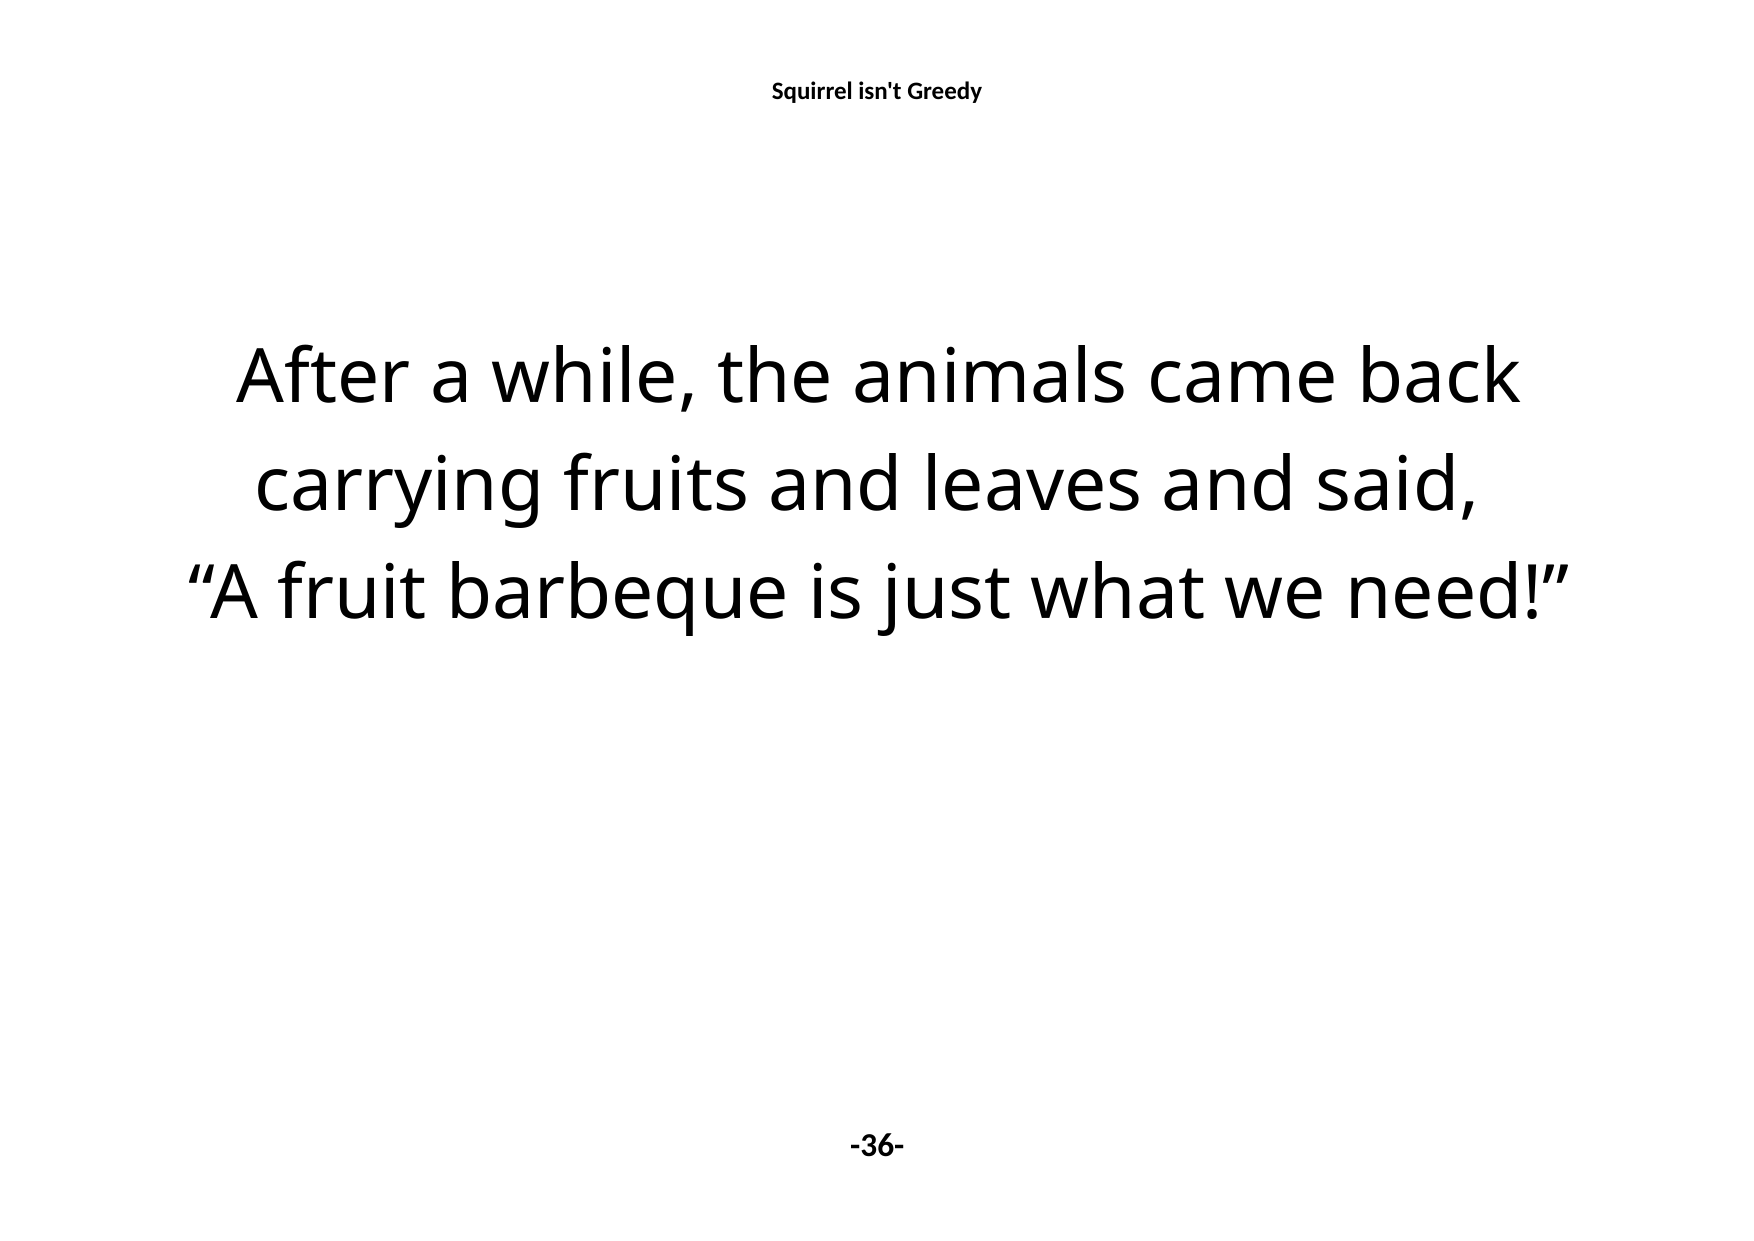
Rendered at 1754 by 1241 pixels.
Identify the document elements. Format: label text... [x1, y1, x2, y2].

text After a while, the animals came back carrying fruits and leaves and said, [150, 322, 1604, 532]
text “A fruit barbeque is just what we need!” [150, 538, 1604, 641]
